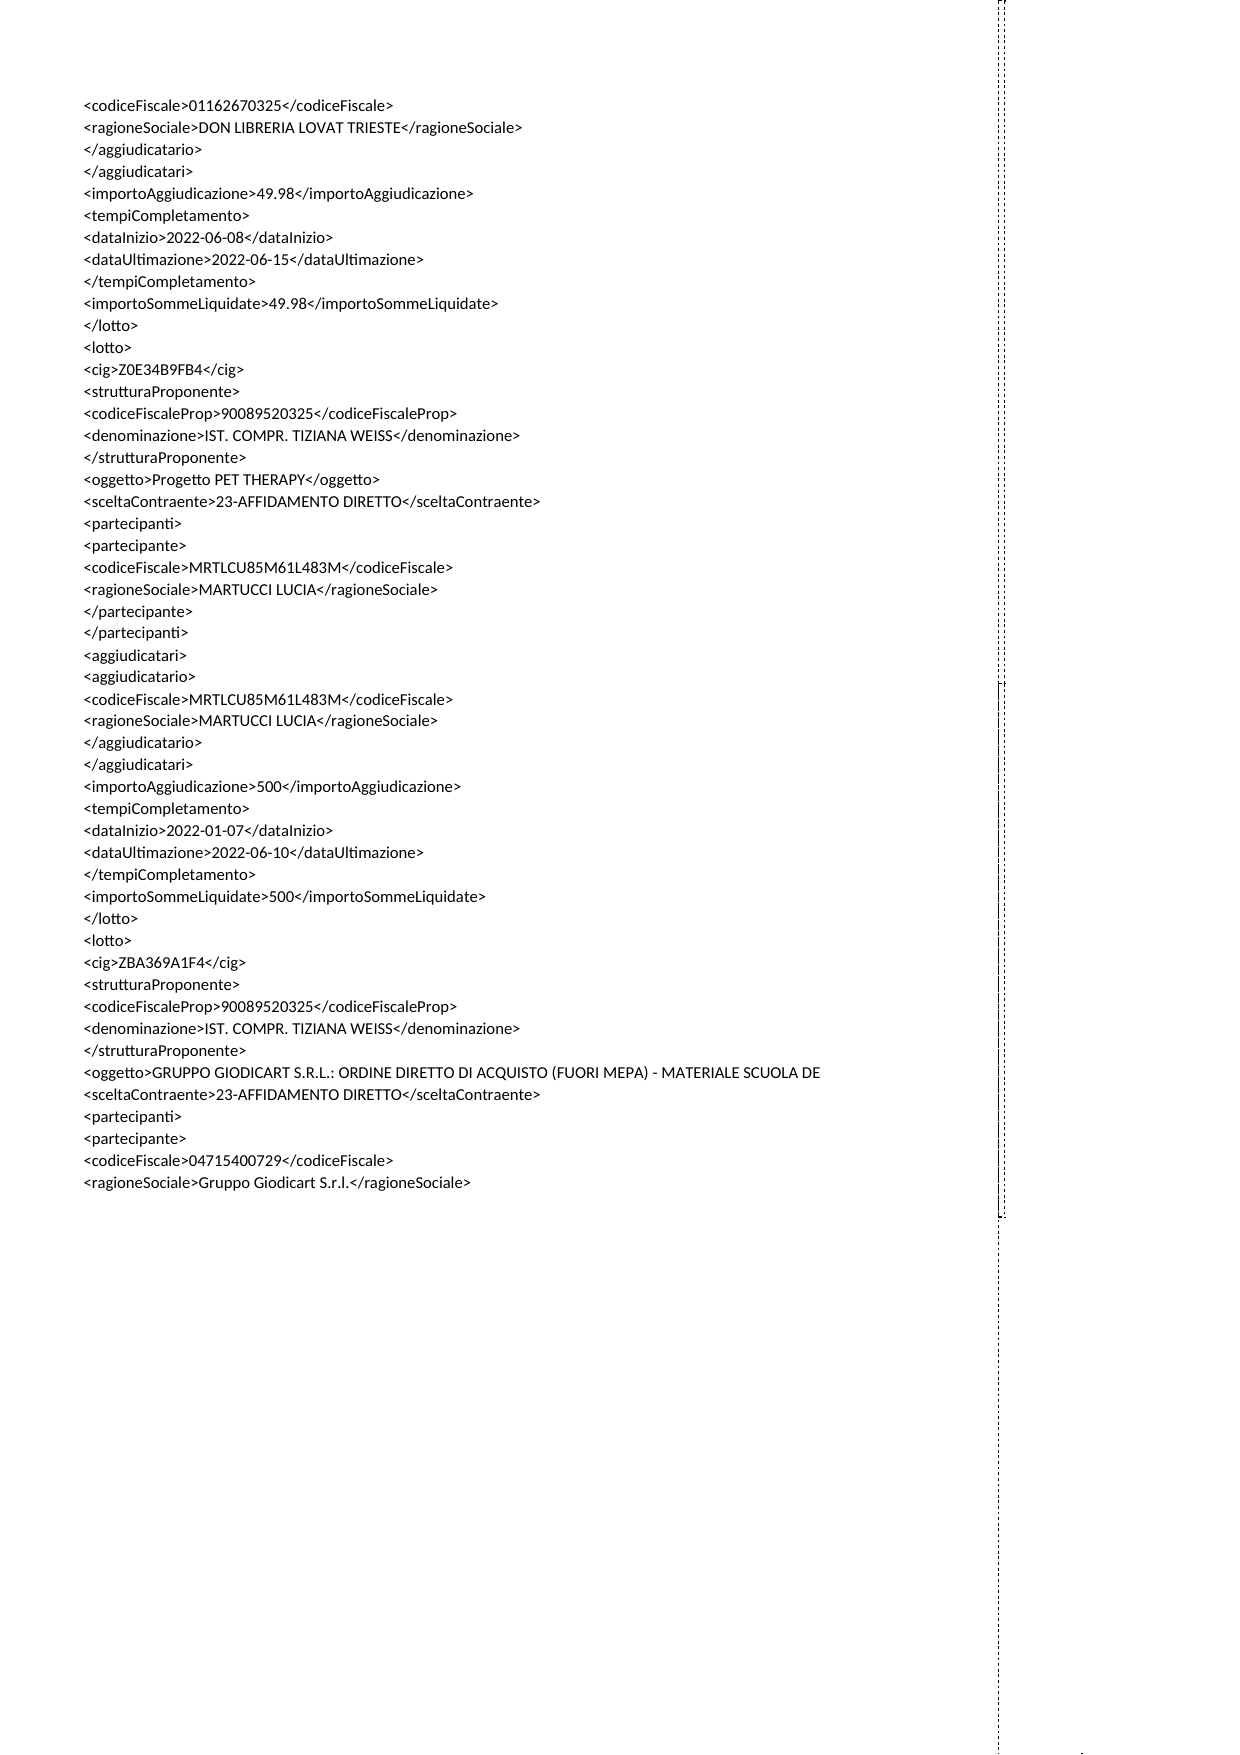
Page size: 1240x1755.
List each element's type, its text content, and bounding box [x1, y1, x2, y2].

text <importoAggiudicazione>500</importoAggiudicazione> [83, 777, 993, 797]
text </aggiudicatario> [83, 139, 993, 159]
text <strutturaProponente> [83, 974, 993, 995]
text <denominazione>IST. COMPR. TIZIANA WEISS</denominazione> [83, 425, 993, 445]
text <importoSommeLiquidate>500</importoSommeLiquidate> [83, 887, 993, 907]
text </lotto> [83, 315, 993, 335]
text <partecipante> [83, 535, 993, 555]
text <tempiCompletamento> [83, 799, 993, 819]
text <partecipante> [83, 1128, 993, 1149]
text <importoSommeLiquidate>49.98</importoSommeLiquidate> [83, 293, 993, 313]
text </aggiudicatari> [83, 755, 993, 775]
text <codiceFiscaleProp>90089520325</codiceFiscaleProp> [83, 403, 993, 423]
text </lotto> [83, 908, 993, 929]
text <cig>ZBA369A1F4</cig> [83, 952, 993, 973]
text <importoAggiudicazione>49.98</importoAggiudicazione> [83, 183, 993, 203]
text <partecipanti> [83, 1106, 993, 1127]
text </strutturaProponente> [83, 447, 993, 467]
text </aggiudicatari> [83, 161, 993, 182]
text <aggiudicatario> [83, 667, 993, 687]
text <dataUltimazione>2022-06-15</dataUltimazione> [83, 249, 993, 269]
text <tempiCompletamento> [83, 205, 993, 226]
text <oggetto>Progetto PET THERAPY</oggetto> [83, 469, 993, 489]
text </strutturaProponente> [83, 1040, 993, 1061]
text <ragioneSociale>MARTUCCI LUCIA</ragioneSociale> [83, 579, 993, 599]
text </partecipante> [83, 601, 993, 621]
text </tempiCompletamento> [83, 271, 993, 291]
text <lotto> [83, 337, 993, 357]
text </tempiCompletamento> [83, 864, 993, 885]
text <codiceFiscaleProp>90089520325</codiceFiscaleProp> [83, 996, 993, 1017]
text <ragioneSociale>Gruppo Giodicart S.r.l.</ragioneSociale> [83, 1172, 993, 1193]
text </partecipanti> [83, 623, 993, 643]
text <dataUltimazione>2022-06-10</dataUltimazione> [83, 843, 993, 863]
text <denominazione>IST. COMPR. TIZIANA WEISS</denominazione> [83, 1018, 993, 1039]
text <ragioneSociale>MARTUCCI LUCIA</ragioneSociale> [83, 711, 993, 731]
text <codiceFiscale>MRTLCU85M61L483M</codiceFiscale> [83, 557, 993, 577]
text <codiceFiscale>MRTLCU85M61L483M</codiceFiscale> [83, 689, 993, 709]
text <aggiudicatari> [83, 645, 993, 665]
text <lotto> [83, 931, 993, 951]
text <dataInizio>2022-01-07</dataInizio> [83, 821, 993, 841]
text </aggiudicatario> [83, 733, 993, 753]
text <sceltaContraente>23-AFFIDAMENTO DIRETTO</sceltaContraente> [83, 1084, 993, 1105]
text <codiceFiscale>04715400729</codiceFiscale> [83, 1150, 993, 1171]
text <cig>Z0E34B9FB4</cig> [83, 359, 993, 379]
text <strutturaProponente> [83, 381, 993, 401]
text <oggetto>GRUPPO GIODICART S.R.L.: ORDINE DIRETTO DI ACQUISTO (FUORI MEPA) - MATERIALE SCUOLA DE [83, 1062, 993, 1083]
text <dataInizio>2022-06-08</dataInizio> [83, 227, 993, 247]
text <sceltaContraente>23-AFFIDAMENTO DIRETTO</sceltaContraente> [83, 491, 993, 511]
text <codiceFiscale>01162670325</codiceFiscale> [83, 95, 993, 116]
text <ragioneSociale>DON LIBRERIA LOVAT TRIESTE</ragioneSociale> [83, 117, 993, 138]
text <partecipanti> [83, 513, 993, 533]
